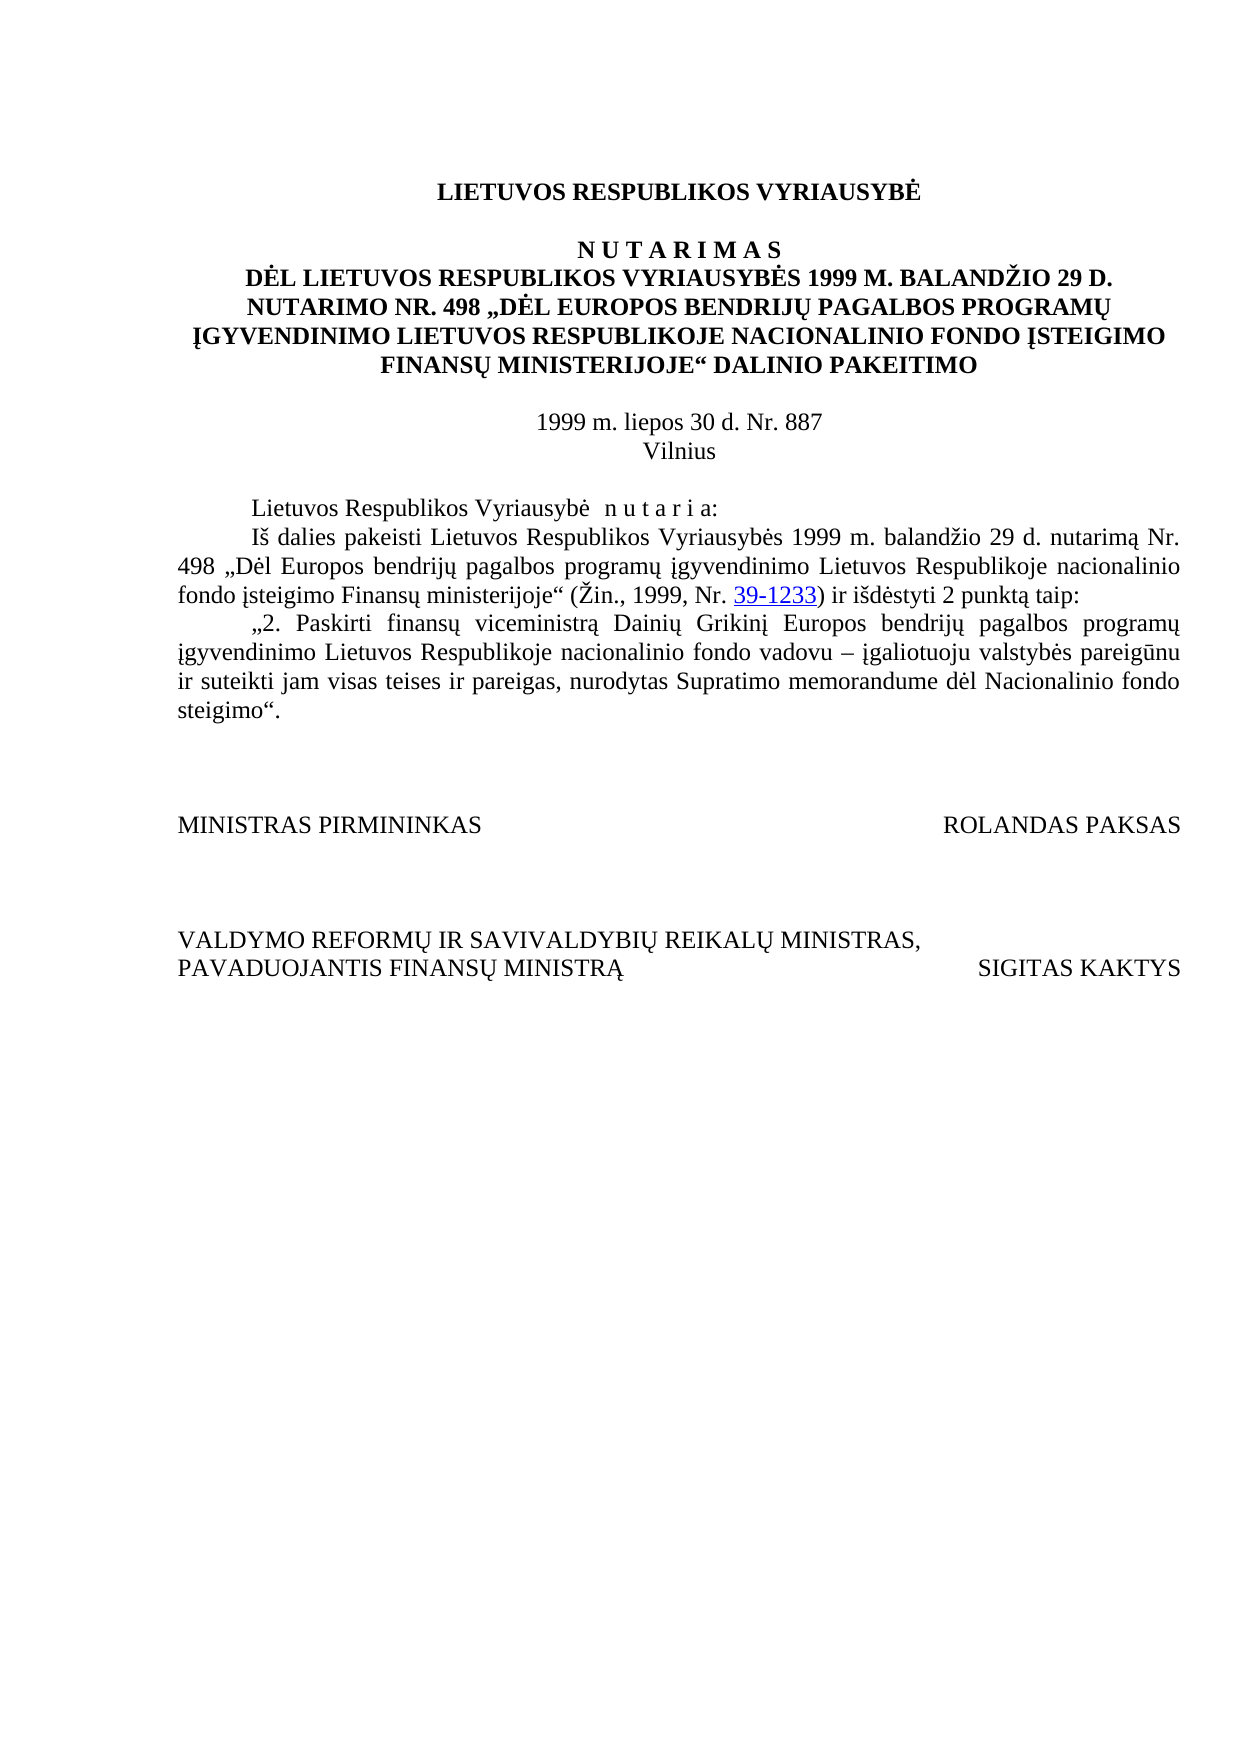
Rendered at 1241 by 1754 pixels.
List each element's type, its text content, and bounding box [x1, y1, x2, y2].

text LIETUVOS RESPUBLIKOS VYRIAUSYBĖ [177, 177, 1181, 206]
text PAVADUOJANTIS FINANSŲ MINISTRĄ SIGITAS KAKTYS [177, 953, 1181, 982]
text N U T A R I M A S [177, 235, 1181, 263]
text 1999 m. liepos 30 d. Nr. 887 [177, 407, 1181, 436]
text Vilnius [177, 436, 1181, 465]
text „2. Paskirti finansų viceministrą Dainių Grikinį Europos bendrijų pagalbos programų įgyvendinimo Lietuvos Respublikoje nacionalinio fondo vadovu – įgaliotuoju valstybės pareigūnu ir suteikti jam visas teises ir pareigas, nurodytas Supratimo memorandume dėl Nacionalinio fondo steigimo“. [177, 608, 1181, 723]
text DĖL LIETUVOS RESPUBLIKOS VYRIAUSYBĖS 1999 M. BALANDŽIO 29 D. NUTARIMO NR. 498 „DĖL EUROPOS BENDRIJŲ PAGALBOS PROGRAMŲ ĮGYVENDINIMO LIETUVOS RESPUBLIKOJE NACIONALINIO FONDO ĮSTEIGIMO FINANSŲ MINISTERIJOJE“ DALINIO PAKEITIMO [177, 263, 1181, 378]
text VALDYMO REFORMŲ IR SAVIVALDYBIŲ REIKALŲ MINISTRAS, [177, 925, 1181, 953]
text Lietuvos Respublikos Vyriausybė nutaria: [177, 493, 1181, 522]
text MINISTRAS PIRMININKAS ROLANDAS PAKSAS [177, 810, 1181, 838]
text Iš dalies pakeisti Lietuvos Respublikos Vyriausybės 1999 m. balandžio 29 d. nutarimą Nr. 498 „Dėl Europos bendrijų pagalbos programų įgyvendinimo Lietuvos Respublikoje nacionalinio fondo įsteigimo Finansų ministerijoje“ (Žin., 1999, Nr. 39-1233) ir išdėstyti 2 punktą taip: [177, 522, 1181, 608]
